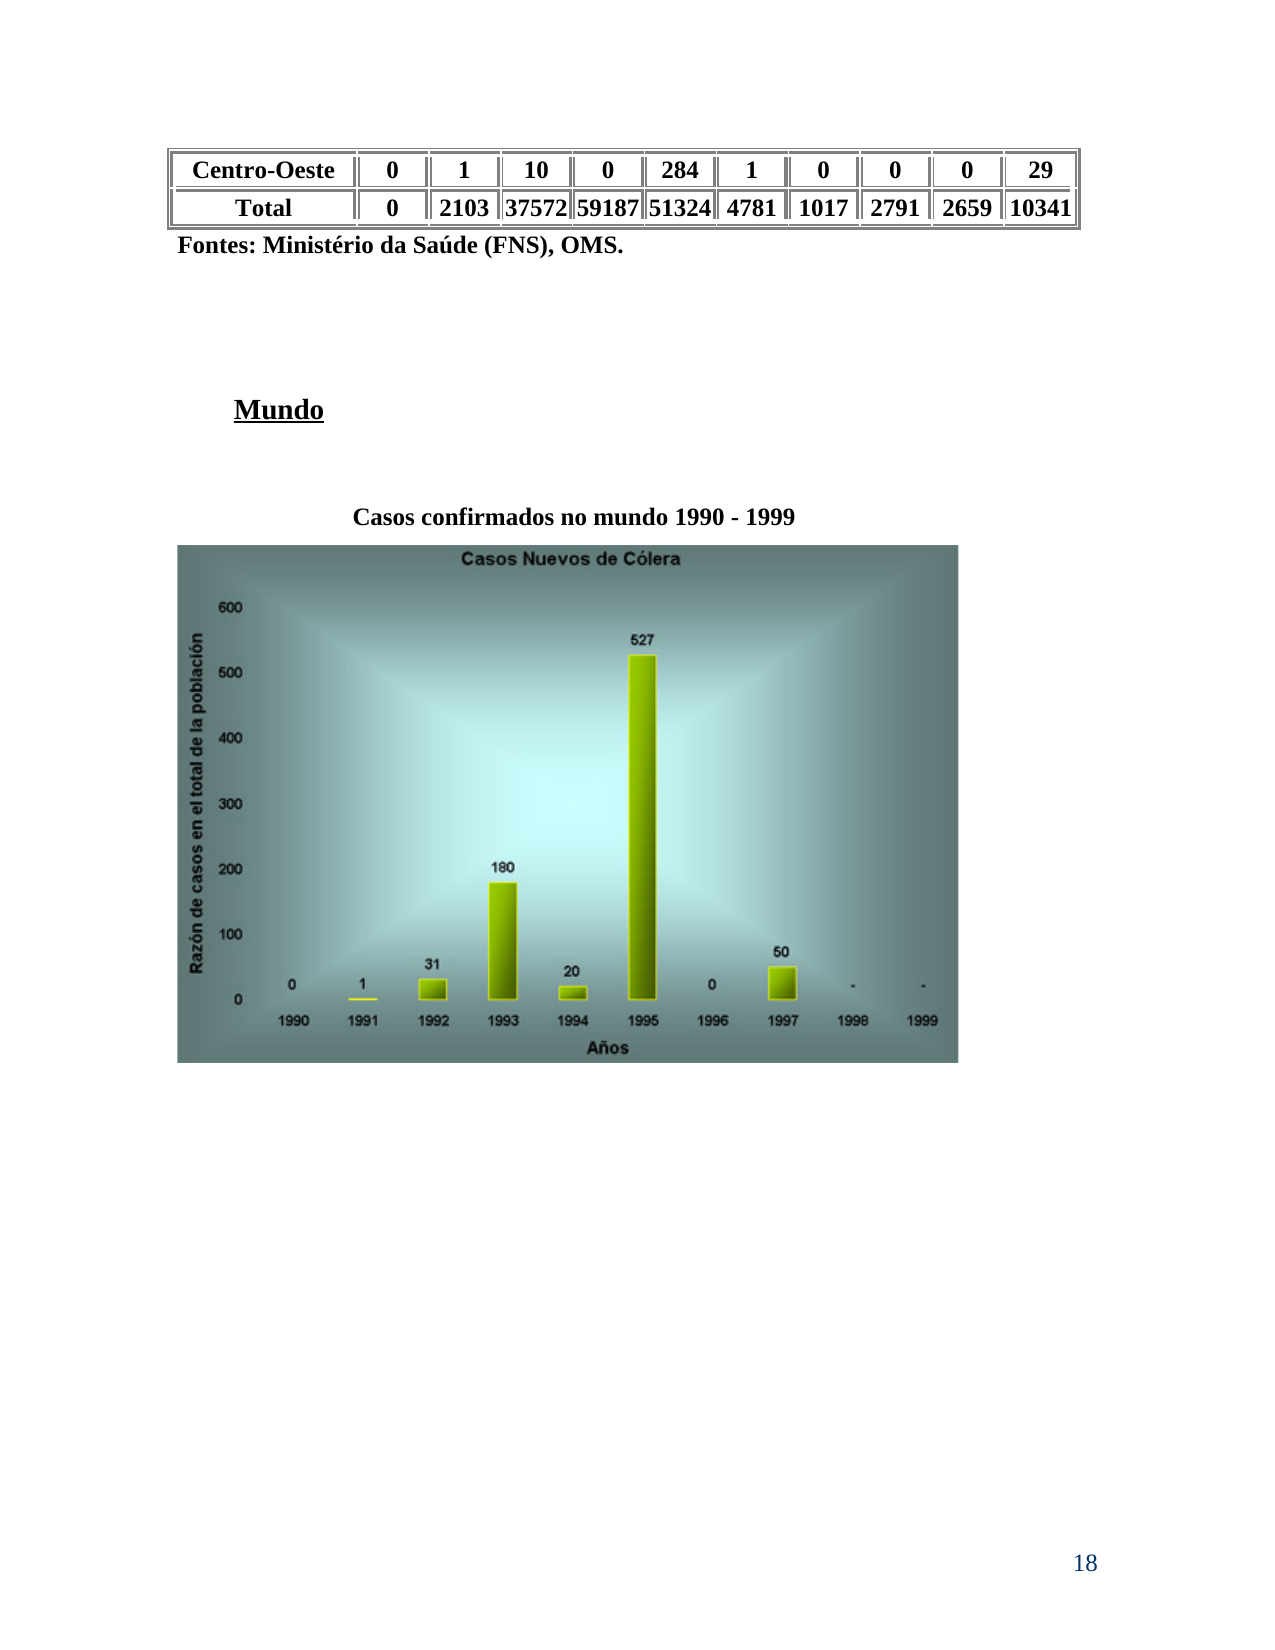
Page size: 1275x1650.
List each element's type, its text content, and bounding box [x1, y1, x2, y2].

table_cell 59187 [572, 186, 644, 224]
table_cell 2791 [859, 186, 931, 224]
table_cell 2659 [931, 186, 1003, 224]
picture [177, 545, 959, 1063]
table_cell 4781 [716, 186, 787, 224]
table_cell 29 [1003, 149, 1078, 186]
table_cell 2103 [428, 186, 500, 224]
table_cell 0 [356, 149, 428, 186]
table_cell 51324 [644, 186, 716, 224]
table_cell 0 [788, 149, 859, 186]
table_cell 0 [356, 186, 428, 224]
table_cell 284 [644, 149, 716, 186]
table_cell 10 [500, 149, 572, 186]
table_cell 1 [716, 149, 787, 186]
table_cell 10341 [1003, 186, 1078, 224]
table_cell 37572 [500, 186, 572, 224]
table_cell Total [170, 186, 356, 224]
text Mundo [177, 392, 1098, 426]
table_cell 0 [859, 149, 931, 186]
table_cell 1017 [788, 186, 859, 224]
text Casos confirmados no mundo 1990 - 1999 [177, 502, 1098, 531]
text Fontes: Ministério da Saúde (FNS), OMS. [177, 230, 1098, 259]
table_cell 0 [931, 149, 1003, 186]
table_cell 1 [428, 149, 500, 186]
table_cell 0 [572, 149, 644, 186]
table_cell Centro-Oeste [173, 154, 356, 186]
